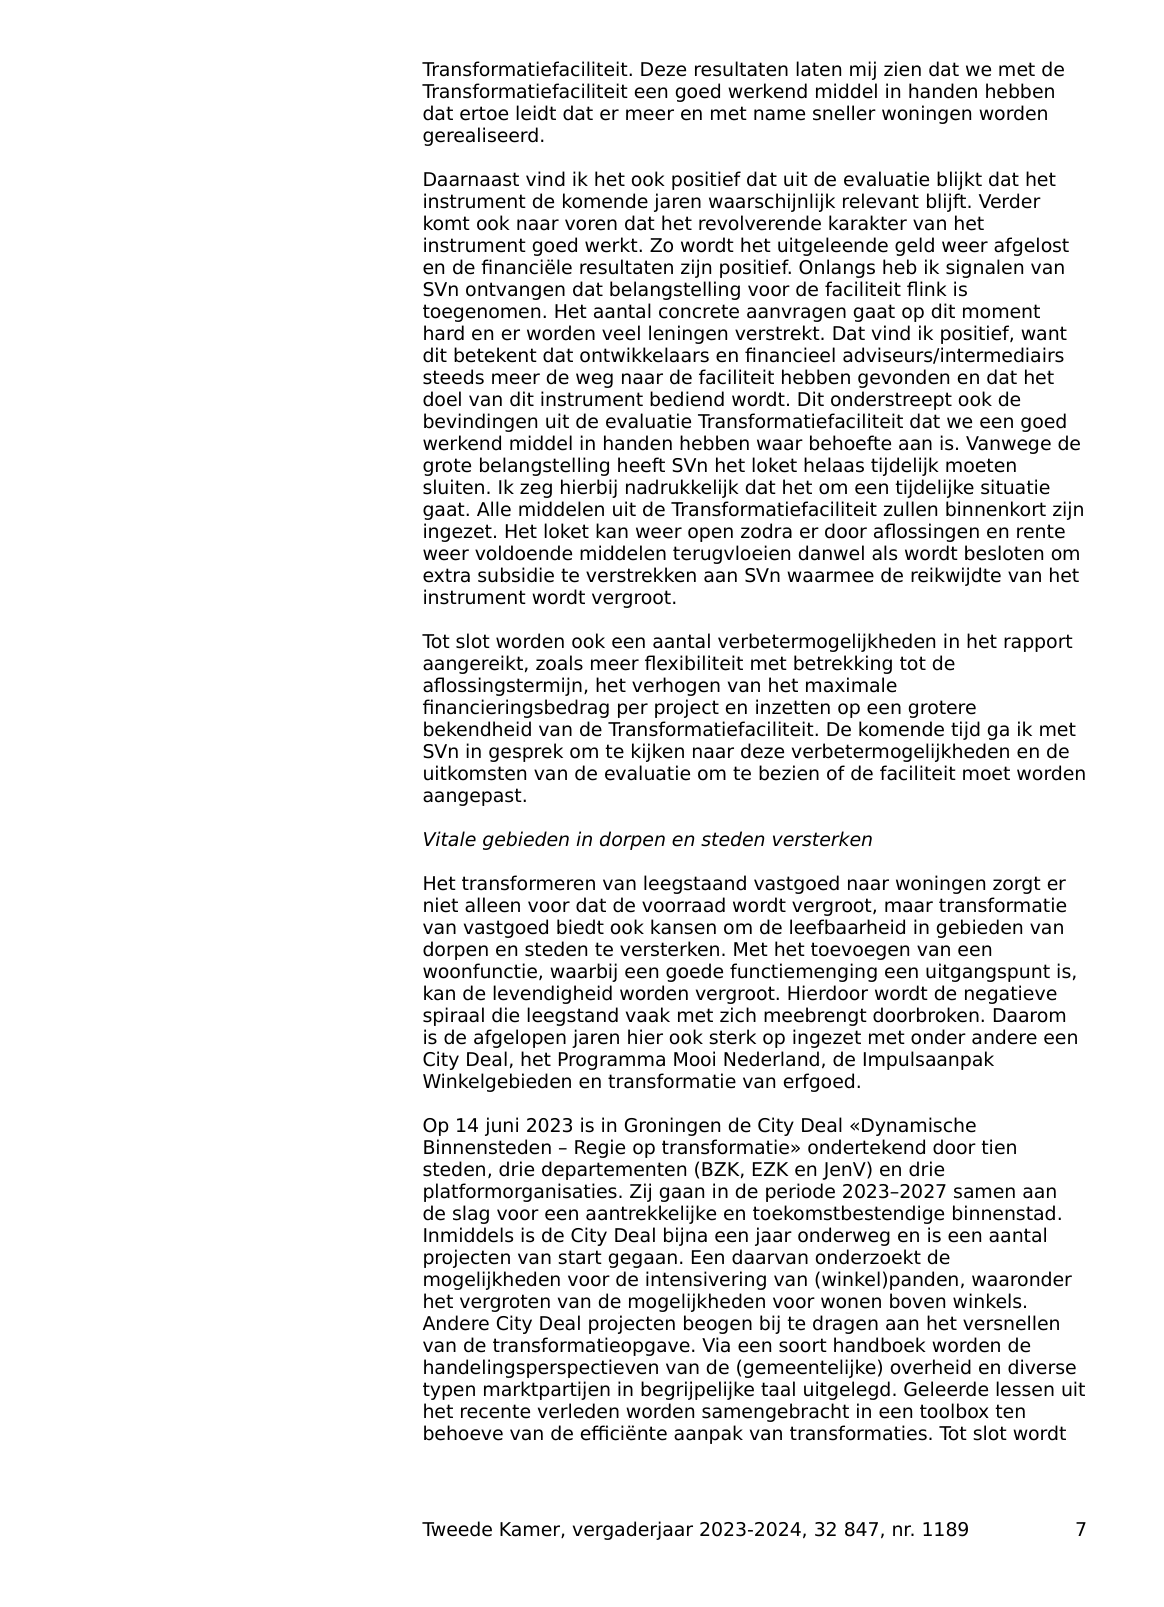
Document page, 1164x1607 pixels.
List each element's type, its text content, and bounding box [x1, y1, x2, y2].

text Tot slot worden ook een aantal verbetermogelijkheden in het rapport aangereikt, zoals meer flexibiliteit met betrekking tot de aflossingstermijn, het verhogen van het maximale financieringsbedrag per project en inzetten op een grotere bekendheid van de Transformatiefaciliteit. De komende tijd ga ik met SVn in gesprek om te kijken naar deze verbetermogelijkheden en de uitkomsten van de evaluatie om te bezien of de faciliteit moet worden aangepast. [422, 631, 1087, 807]
subtitle Vitale gebieden in dorpen en steden versterken [422, 829, 1087, 851]
text Het transformeren van leegstaand vastgoed naar woningen zorgt er niet alleen voor dat de voorraad wordt vergroot, maar transformatie van vastgoed biedt ook kansen om de leefbaarheid in gebieden van dorpen en steden te versterken. Met het toevoegen van een woonfunctie, waarbij een goede functiemenging een uitgangspunt is, kan de levendigheid worden vergroot. Hierdoor wordt de negatieve spiraal die leegstand vaak met zich meebrengt doorbroken. Daarom is de afgelopen jaren hier ook sterk op ingezet met onder andere een City Deal, het Programma Mooi Nederland, de Impulsaanpak Winkelgebieden en transformatie van erfgoed. [422, 873, 1087, 1093]
text Op 14 juni 2023 is in Groningen de City Deal «Dynamische Binnensteden – Regie op transformatie» ondertekend door tien steden, drie departementen (BZK, EZK en JenV) en drie platformorganisaties. Zij gaan in de periode 2023–2027 samen aan de slag voor een aantrekkelijke en toekomstbestendige binnenstad. Inmiddels is de City Deal bijna een jaar onderweg en is een aantal projecten van start gegaan. Een daarvan onderzoekt de mogelijkheden voor de intensivering van (winkel)panden, waaronder het vergroten van de mogelijkheden voor wonen boven winkels. Andere City Deal projecten beogen bij te dragen aan het versnellen van de transformatieopgave. Via een soort handboek worden de handelingsperspectieven van de (gemeentelijke) overheid en diverse typen marktpartijen in begrijpelijke taal uitgelegd. Geleerde lessen uit het recente verleden worden samengebracht in een toolbox ten behoeve van de efficiënte aanpak van transformaties. Tot slot wordt [422, 1115, 1087, 1445]
text Transformatiefaciliteit. Deze resultaten laten mij zien dat we met de Transformatiefaciliteit een goed werkend middel in handen hebben dat ertoe leidt dat er meer en met name sneller woningen worden gerealiseerd. [422, 59, 1087, 147]
text Daarnaast vind ik het ook positief dat uit de evaluatie blijkt dat het instrument de komende jaren waarschijnlijk relevant blijft. Verder komt ook naar voren dat het revolverende karakter van het instrument goed werkt. Zo wordt het uitgeleende geld weer afgelost en de financiële resultaten zijn positief. Onlangs heb ik signalen van SVn ontvangen dat belangstelling voor de faciliteit flink is toegenomen. Het aantal concrete aanvragen gaat op dit moment hard en er worden veel leningen verstrekt. Dat vind ik positief, want dit betekent dat ontwikkelaars en financieel adviseurs/intermediairs steeds meer de weg naar de faciliteit hebben gevonden en dat het doel van dit instrument bediend wordt. Dit onderstreept ook de bevindingen uit de evaluatie Transformatiefaciliteit dat we een goed werkend middel in handen hebben waar behoefte aan is. Vanwege de grote belangstelling heeft SVn het loket helaas tijdelijk moeten sluiten. Ik zeg hierbij nadrukkelijk dat het om een tijdelijke situatie gaat. Alle middelen uit de Transformatiefaciliteit zullen binnenkort zijn ingezet. Het loket kan weer open zodra er door aflossingen en rente weer voldoende middelen terugvloeien danwel als wordt besloten om extra subsidie te verstrekken aan SVn waarmee de reikwijdte van het instrument wordt vergroot. [422, 169, 1087, 609]
